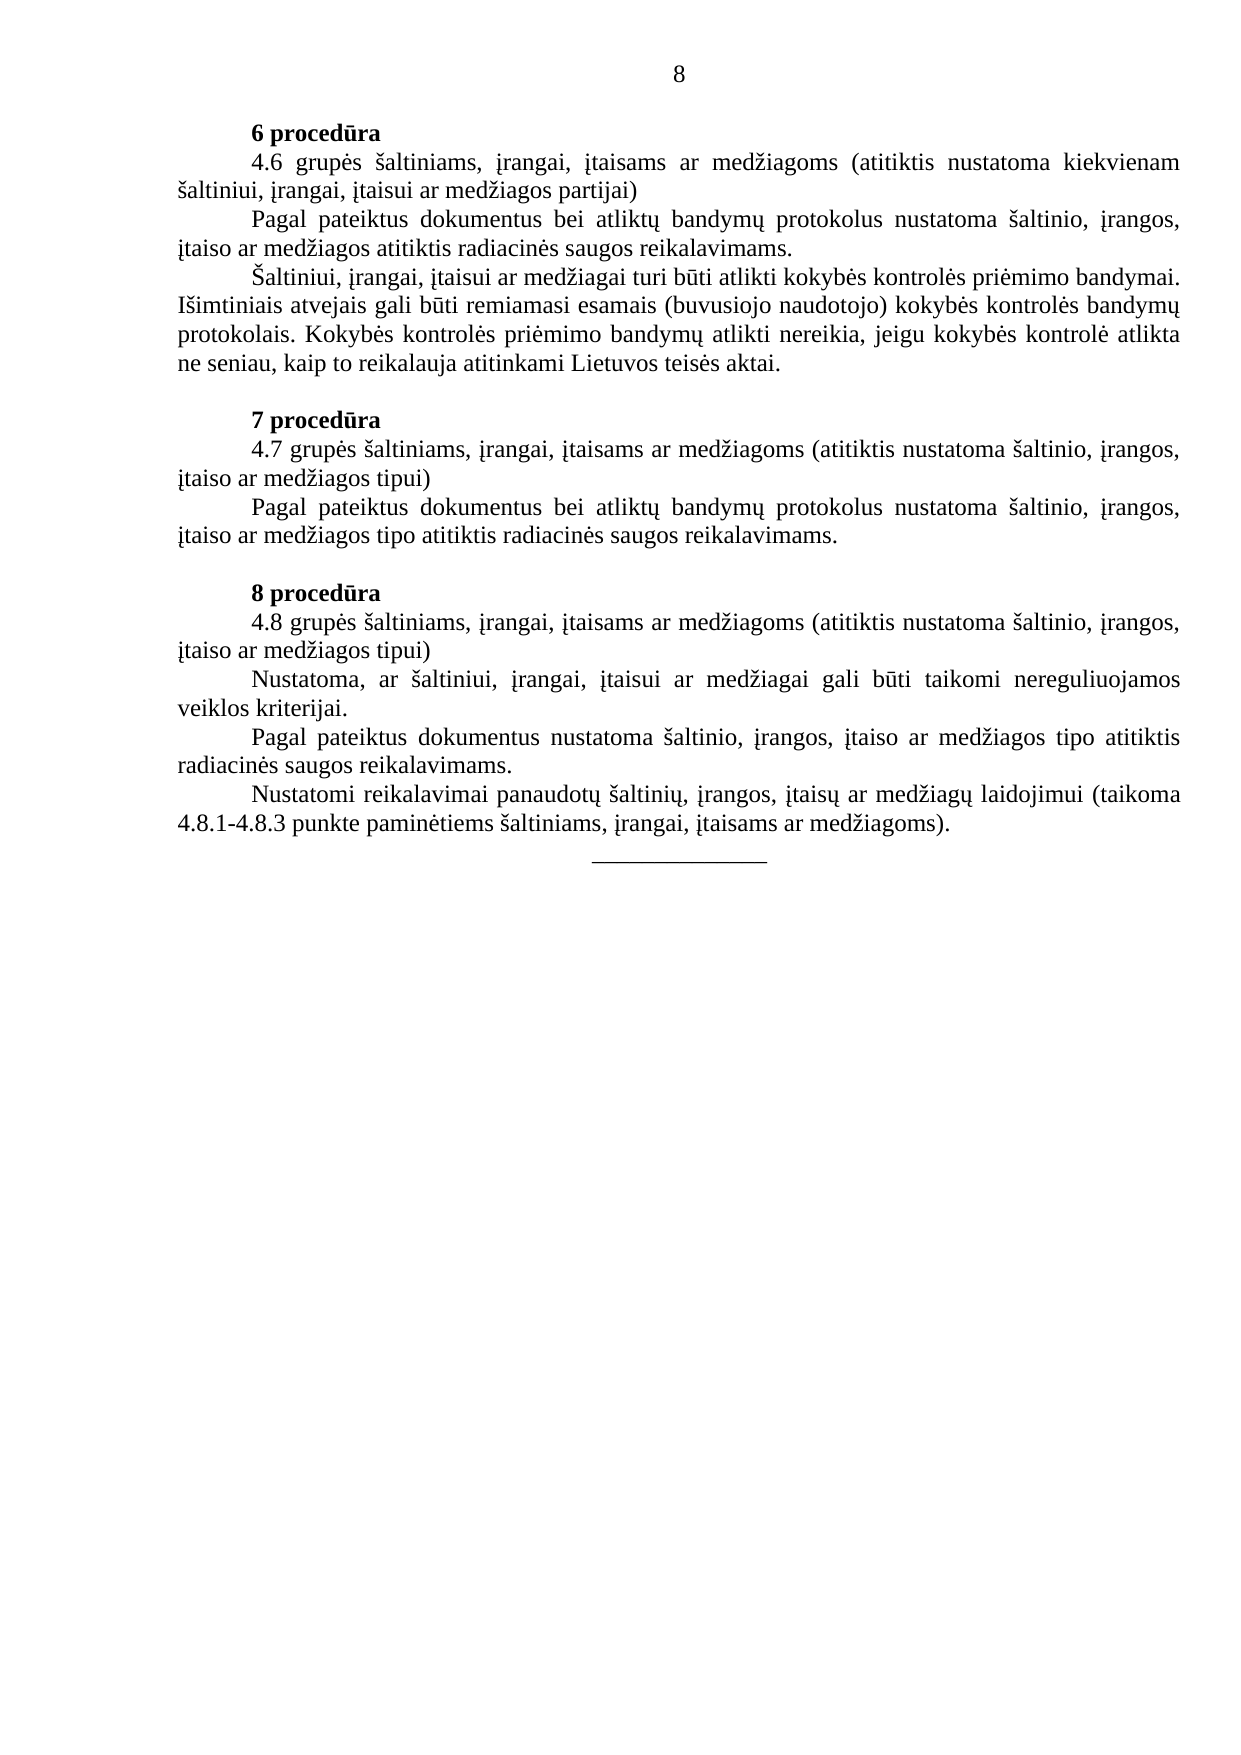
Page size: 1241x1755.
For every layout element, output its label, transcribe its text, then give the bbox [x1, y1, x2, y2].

text ______________ [177, 837, 1181, 866]
text 8 procedūra [177, 578, 1181, 607]
text Nustatoma, ar šaltiniui, įrangai, įtaisui ar medžiagai gali būti taikomi nereguliuojamos veiklos kriterijai. [177, 664, 1181, 722]
text Pagal pateiktus dokumentus nustatoma šaltinio, įrangos, įtaiso ar medžiagos tipo atitiktis radiacinės saugos reikalavimams. [177, 722, 1181, 779]
text 4.8 grupės šaltiniams, įrangai, įtaisams ar medžiagoms (atitiktis nustatoma šaltinio, įrangos, įtaiso ar medžiagos tipui) [177, 607, 1181, 664]
text 7 procedūra [177, 406, 1181, 434]
text 4.7 grupės šaltiniams, įrangai, įtaisams ar medžiagoms (atitiktis nustatoma šaltinio, įrangos, įtaiso ar medžiagos tipui) [177, 434, 1181, 492]
text Pagal pateiktus dokumentus bei atliktų bandymų protokolus nustatoma šaltinio, įrangos, įtaiso ar medžiagos tipo atitiktis radiacinės saugos reikalavimams. [177, 492, 1181, 549]
text Pagal pateiktus dokumentus bei atliktų bandymų protokolus nustatoma šaltinio, įrangos, įtaiso ar medžiagos atitiktis radiacinės saugos reikalavimams. [177, 204, 1181, 262]
text Šaltiniui, įrangai, įtaisui ar medžiagai turi būti atlikti kokybės kontrolės priėmimo bandymai. Išimtiniais atvejais gali būti remiamasi esamais (buvusiojo naudotojo) kokybės kontrolės bandymų protokolais. Kokybės kontrolės priėmimo bandymų atlikti nereikia, jeigu kokybės kontrolė atlikta ne seniau, kaip to reikalauja atitinkami Lietuvos teisės aktai. [177, 262, 1181, 377]
text 6 procedūra [177, 118, 1181, 147]
text Nustatomi reikalavimai panaudotų šaltinių, įrangos, įtaisų ar medžiagų laidojimui (taikoma 4.8.1-4.8.3 punkte paminėtiems šaltiniams, įrangai, įtaisams ar medžiagoms). [177, 779, 1181, 837]
text 4.6 grupės šaltiniams, įrangai, įtaisams ar medžiagoms (atitiktis nustatoma kiekvienam šaltiniui, įrangai, įtaisui ar medžiagos partijai) [177, 147, 1181, 204]
